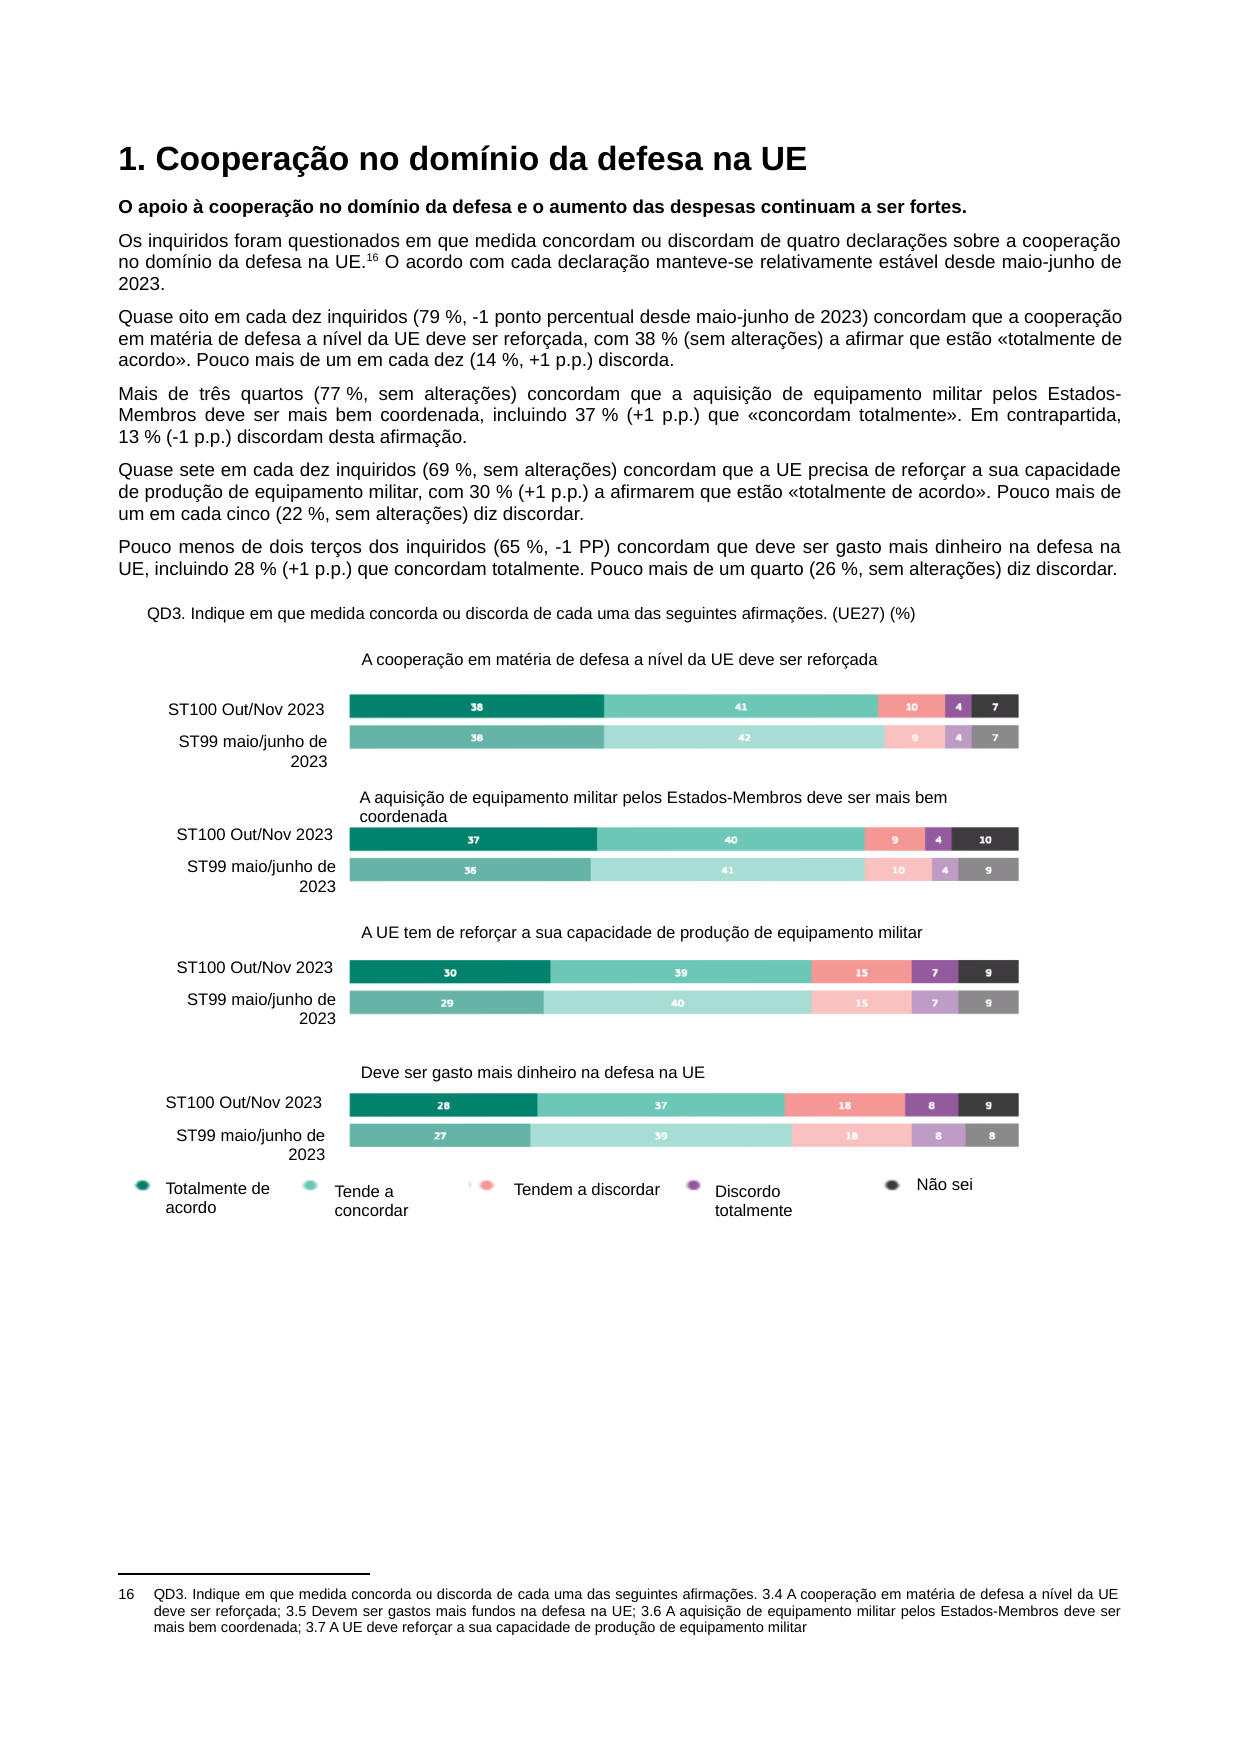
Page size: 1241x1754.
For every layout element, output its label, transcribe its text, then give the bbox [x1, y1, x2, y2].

text Pouco menos de dois terços dos inquiridos (65 %, -1 PP) concordam que deve ser gasto mais dinheiro na defesa na UE, incluindo 28 % (+1 p.p.) que concordam totalmente. Pouco mais de um quarto (26 %, sem alterações) diz discordar. [118, 536, 1122, 579]
text Quase oito em cada dez inquiridos (79 %, -1 ponto percentual desde maio-junho de 2023) concordam que a cooperação em matéria de defesa a nível da UE deve ser reforçada, com 38 % (sem alterações) a afirmar que estão «totalmente de acordo». Pouco mais de um em cada dez (14 %, +1 p.p.) discorda. [118, 306, 1122, 371]
picture [346, 688, 1024, 1150]
text Os inquiridos foram questionados em que medida concordam ou discordam de quatro declarações sobre a cooperação no domínio da defesa na UE. O acordo com cada declaração manteve-se relativamente estável desde maio-junho de 2023. [118, 229, 1122, 294]
text O apoio à cooperação no domínio da defesa e o aumento das despesas continuam a ser fortes. [118, 196, 1122, 218]
text Quase sete em cada dez inquiridos (69 %, sem alterações) concordam que a UE precisa de reforçar a sua capacidade de produção de equipamento militar, com 30 % (+1 p.p.) a afirmarem que estão «totalmente de acordo». Pouco mais de um em cada cinco (22 %, sem alterações) diz discordar. [118, 459, 1122, 524]
text QD3. Indique em que medida concorda ou discorda de cada uma das seguintes afirmações. 3.4 A cooperação em matéria de defesa a nível da UE deve ser reforçada; 3.5 Devem ser gastos mais fundos na defesa na UE; 3.6 A aquisição de equipamento militar pelos Estados-Membros deve ser mais bem coordenada; 3.7 A UE deve reforçar a sua capacidade de produção de equipamento militar [118, 1586, 1122, 1636]
picture [120, 1167, 907, 1204]
text Mais de três quartos (77 %, sem alterações) concordam que a aquisição de equipamento militar pelos Estados-Membros deve ser mais bem coordenada, incluindo 37 % (+1 p.p.) que «concordam totalmente». Em contrapartida, 13 % (-1 p.p.) discordam desta afirmação. [118, 383, 1122, 447]
subtitle 1. Cooperação no domínio da defesa na UE [118, 139, 1122, 178]
